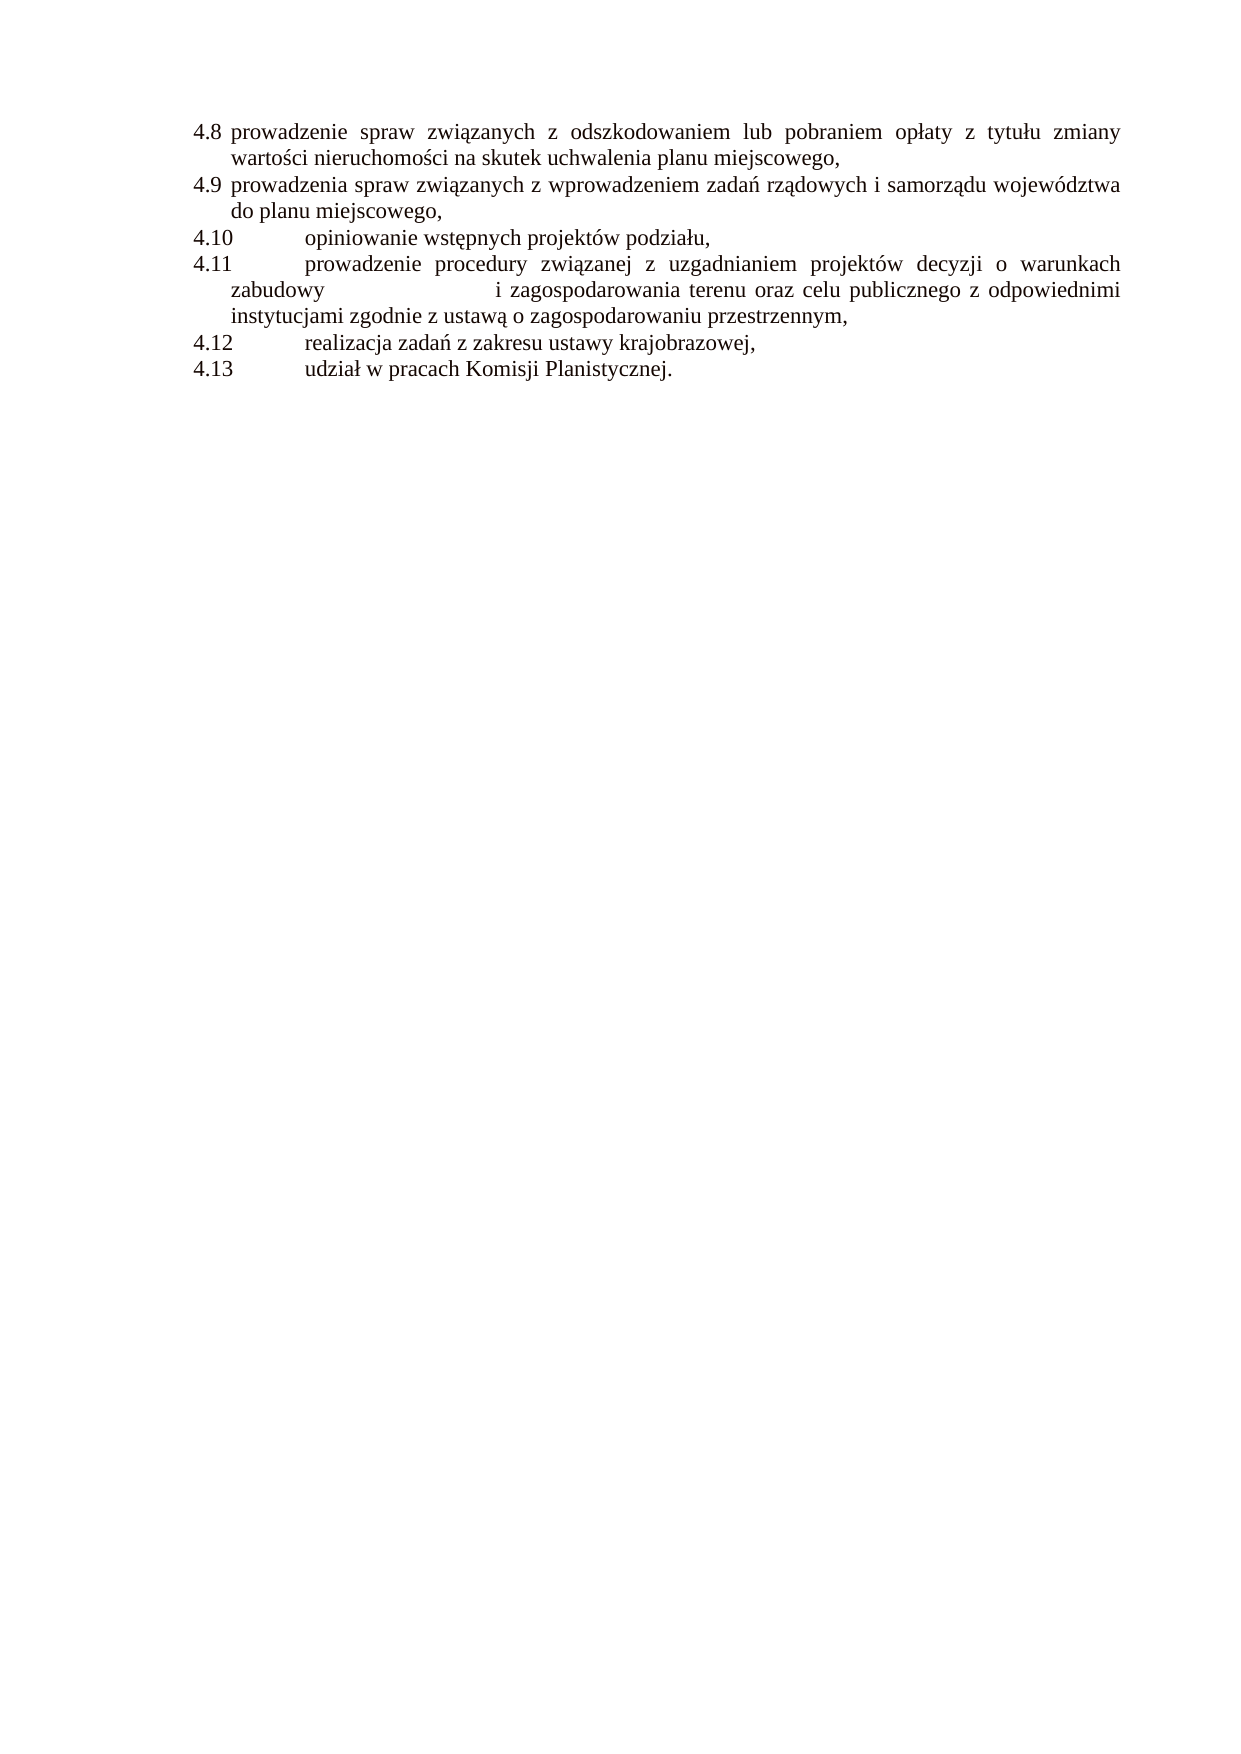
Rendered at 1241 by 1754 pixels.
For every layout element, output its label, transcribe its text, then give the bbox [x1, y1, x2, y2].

list prowadzenia spraw związanych z wprowadzeniem zadań rządowych i samorządu województwa do planu miejscowego, [193, 171, 1122, 223]
list prowadzenie procedury związanej z uzgadnianiem projektów decyzji o warunkach zabudowy i zagospodarowania terenu oraz celu publicznego z odpowiednimi instytucjami zgodnie z ustawą o zagospodarowaniu przestrzennym, [193, 250, 1122, 329]
list prowadzenie spraw związanych z odszkodowaniem lub pobraniem opłaty z tytułu zmiany wartości nieruchomości na skutek uchwalenia planu miejscowego, [193, 118, 1122, 171]
list udział w pracach Komisji Planistycznej. [193, 355, 1122, 382]
list opiniowanie wstępnych projektów podziału, [193, 223, 1122, 250]
list realizacja zadań z zakresu ustawy krajobrazowej, [193, 329, 1122, 355]
